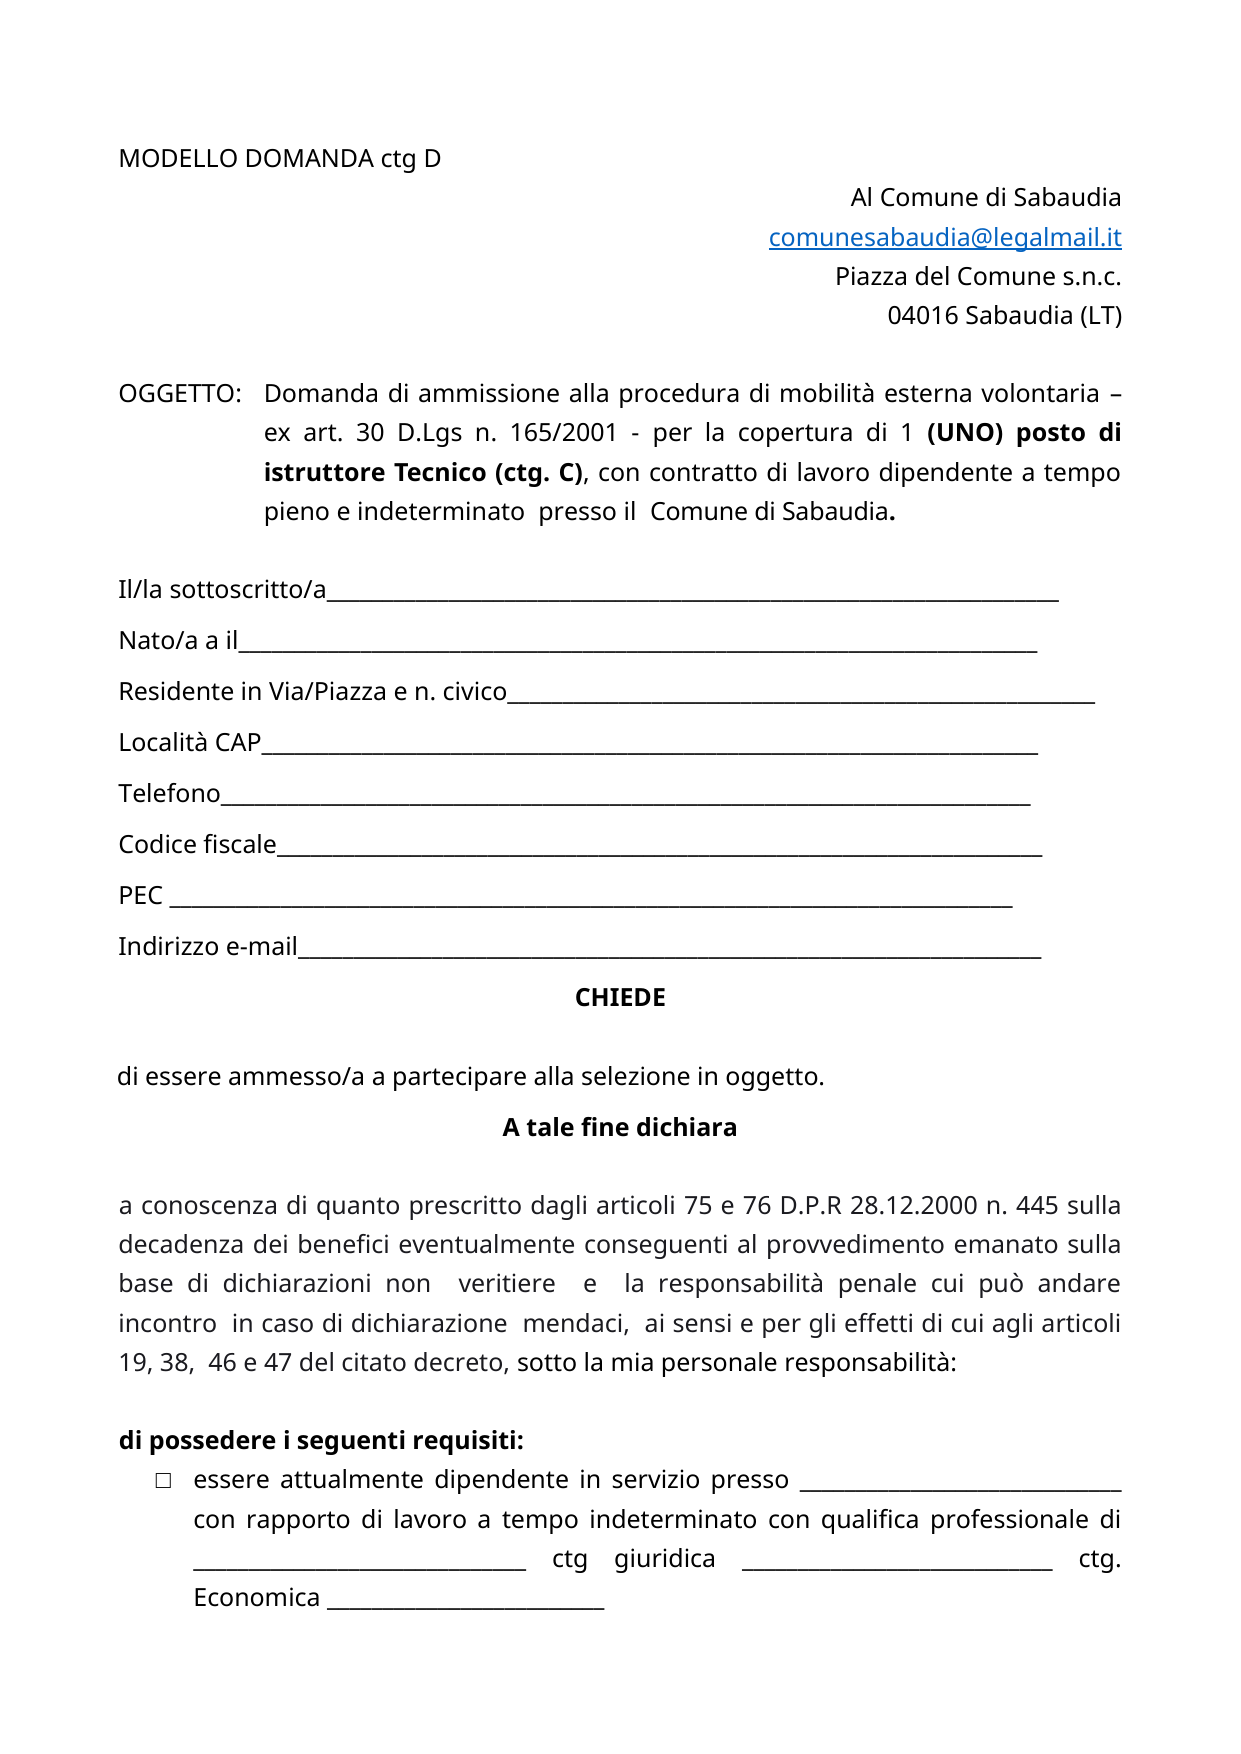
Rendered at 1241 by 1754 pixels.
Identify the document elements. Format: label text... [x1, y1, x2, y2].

text OGGETTO: Domanda di ammissione alla procedura di mobilità esterna volontaria – ex art. 30 D.Lgs n. 165/2001 - per la copertura di 1 (UNO) posto di istruttore Tecnico (ctg. C), con contratto di lavoro dipendente a tempo pieno e indeterminato presso il Comune di Sabaudia. [118, 376, 1122, 527]
text a conoscenza di quanto prescritto dagli articoli 75 e 76 D.P.R 28.12.2000 n. 445 sulla decadenza dei benefici eventualmente conseguenti al provvedimento emanato sulla base di dichiarazioni non veritiere e la responsabilità penale cui può andare incontro in caso di dichiarazione mendaci, ai sensi e per gli effetti di cui agli articoli 19, 38, 46 e 47 del citato decreto, sotto la mia personale responsabilità: [118, 1188, 1123, 1378]
text 04016 Sabaudia (LT) [118, 298, 1122, 332]
text Residente in Via/Piazza e n. civico_____________________________________________________ [118, 674, 1122, 708]
text Nato/a a il________________________________________________________________________ [118, 623, 1122, 657]
text Al Comune di Sabaudia [118, 180, 1122, 214]
list essere attualmente dipendente in servizio presso _____________________________ con rapporto di lavoro a tempo indeterminato con qualifica professionale di ______________________________ ctg giuridica ____________________________ ctg. Economica _________________________ [156, 1462, 1122, 1614]
text CHIEDE [118, 980, 1122, 1014]
text comunesabaudia@legalmail.it [118, 219, 1122, 253]
text PEC ____________________________________________________________________________ [118, 878, 1122, 912]
text Piazza del Comune s.n.c. [118, 258, 1122, 292]
text Indirizzo e-mail___________________________________________________________________ [118, 929, 1122, 963]
text Località CAP______________________________________________________________________ [118, 725, 1122, 759]
text A tale fine dichiara [118, 1109, 1122, 1143]
text Telefono_________________________________________________________________________ Codice fiscale_____________________________________________________________________ [118, 776, 1122, 861]
text MODELLO DOMANDA ctg D [118, 141, 1122, 175]
text Il/la sottoscritto/a__________________________________________________________________ [118, 572, 1122, 606]
text di possedere i seguenti requisiti: [118, 1423, 1123, 1457]
text di essere ammesso/a a partecipare alla selezione in oggetto. [117, 1058, 1122, 1092]
